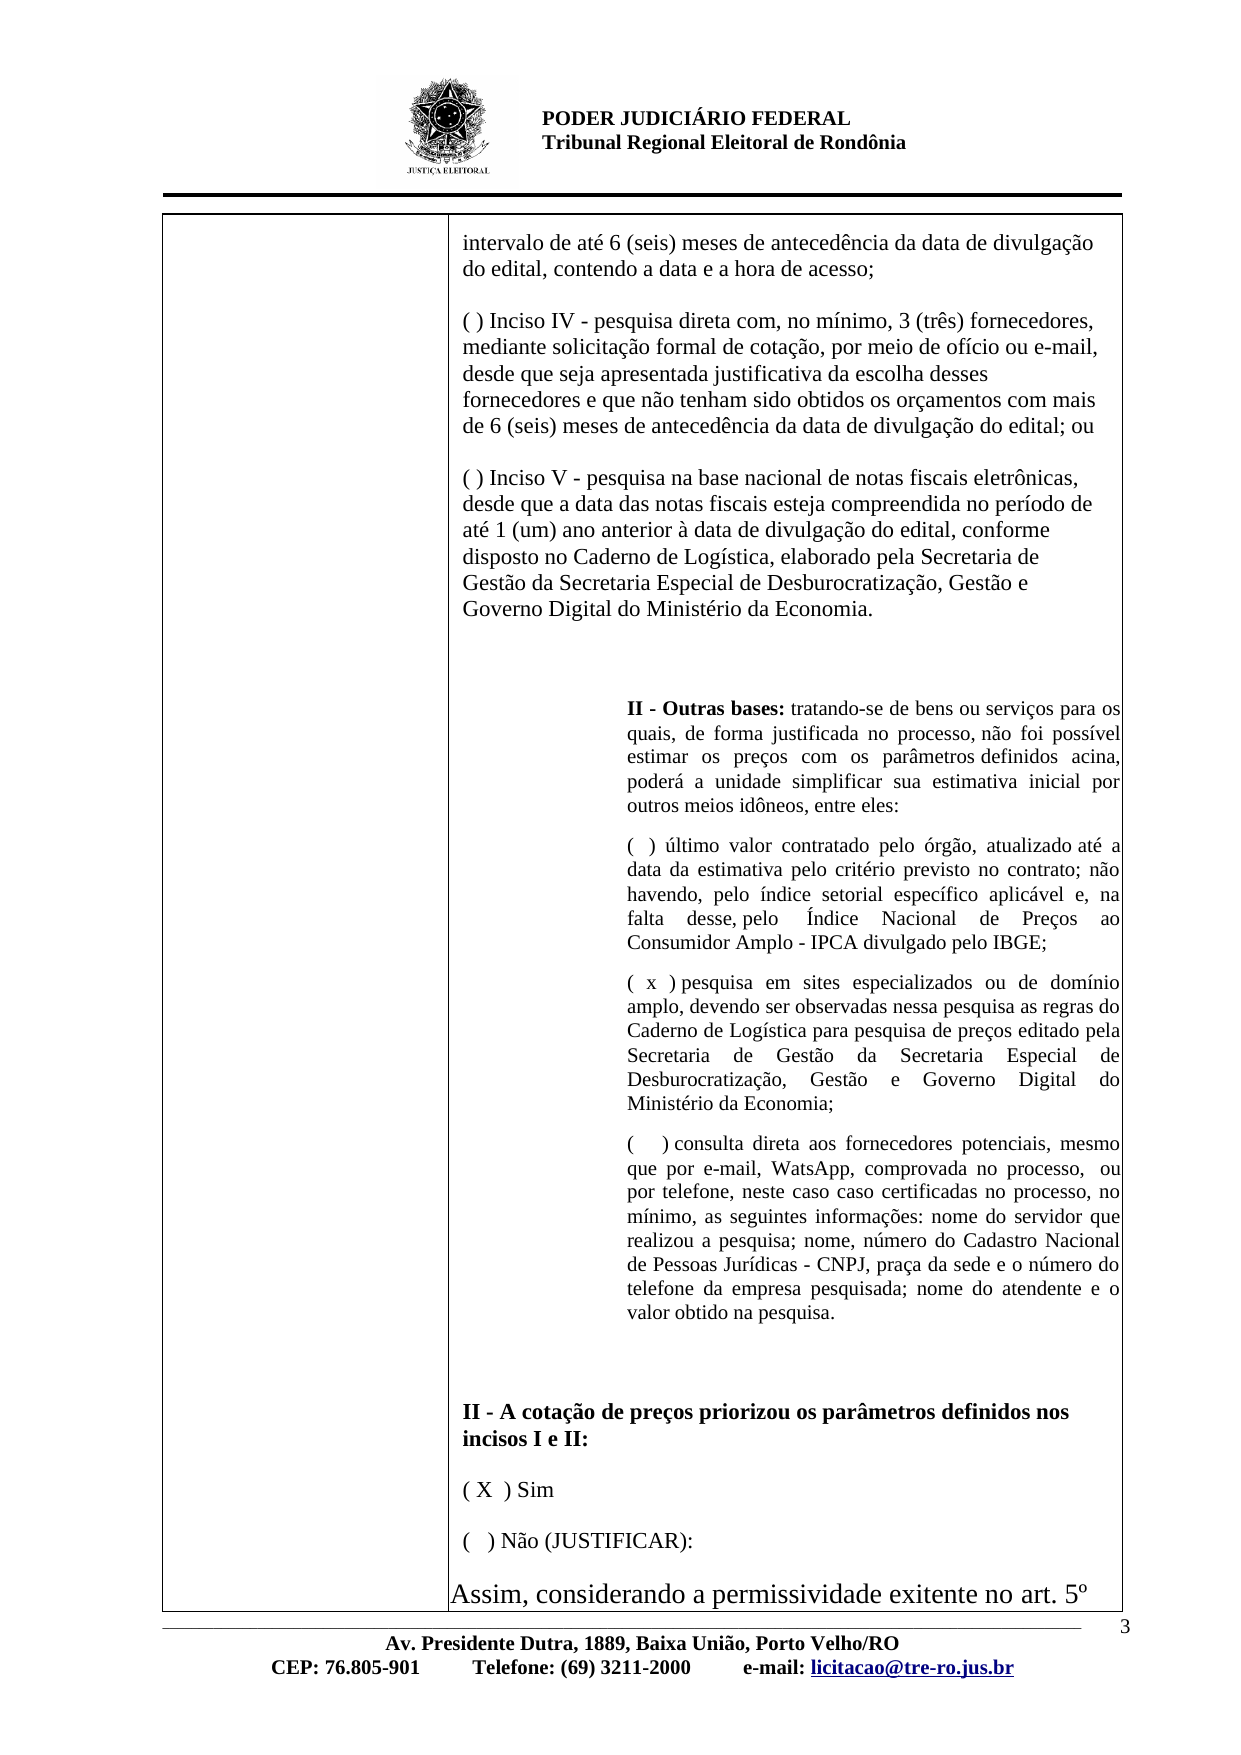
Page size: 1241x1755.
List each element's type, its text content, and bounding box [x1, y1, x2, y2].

table_cell intervalo de até 6 (seis) meses de antecedência da data de divulgação do edital, contendo a data e a hora de acesso; ( ) Inciso IV - pesquisa direta com, no mínimo, 3 (três) fornecedores, mediante solicitação formal de cotação, por meio de ofício ou e-mail, desde que seja apresentada justificativa da escolha desses fornecedores e que não tenham sido obtidos os orçamentos com mais de 6 (seis) meses de antecedência da data de divulgação do edital; ou ( ) Inciso V - pesquisa na base nacional de notas fiscais eletrônicas, desde que a data das notas fiscais esteja compreendida no período de até 1 (um) ano anterior à data de divulgação do edital, conforme disposto no Caderno de Logística, elaborado pela Secretaria de Gestão da Secretaria Especial de Desburocratização, Gestão e Governo Digital do Ministério da Economia. II - Outras bases: tratando-se de bens ou serviços para os quais, de forma justificada no processo, não foi possível estimar os preços com os parâmetros definidos acina, poderá a unidade simplificar sua estimativa inicial por outros meios idôneos, entre eles: ( ) último valor contratado pelo órgão, atualizado até a data da estimativa pelo critério previsto no contrato; não havendo, pelo índice setorial específico aplicável e, na falta desse, pelo Índice Nacional de Preços ao Consumidor Amplo - IPCA divulgado pelo IBGE; ( x ) pesquisa em sites especializados ou de domínio amplo, devendo ser observadas nessa pesquisa as regras do Caderno de Logística para pesquisa de preços editado pela Secretaria de Gestão da Secretaria Especial de Desburocratização, Gestão e Governo Digital do Ministério da Economia; ( ) consulta direta aos fornecedores potenciais, mesmo que por e-mail, WatsApp, comprovada no processo, ou por telefone, neste caso caso certificadas no processo, no mínimo, as seguintes informações: nome do servidor que realizou a pesquisa; nome, número do Cadastro Nacional de Pessoas Jurídicas - CNPJ, praça da sede e o número do telefone da empresa pesquisada; nome do atendente e o valor obtido na pesquisa. II - A cotação de preços priorizou os parâmetros definidos nos incisos I e II: ( X ) Sim ( ) Não (JUSTIFICAR): Assim, considerando a permissividade exitente no art. 5º [449, 215, 1122, 1611]
table_cell [163, 215, 448, 1611]
